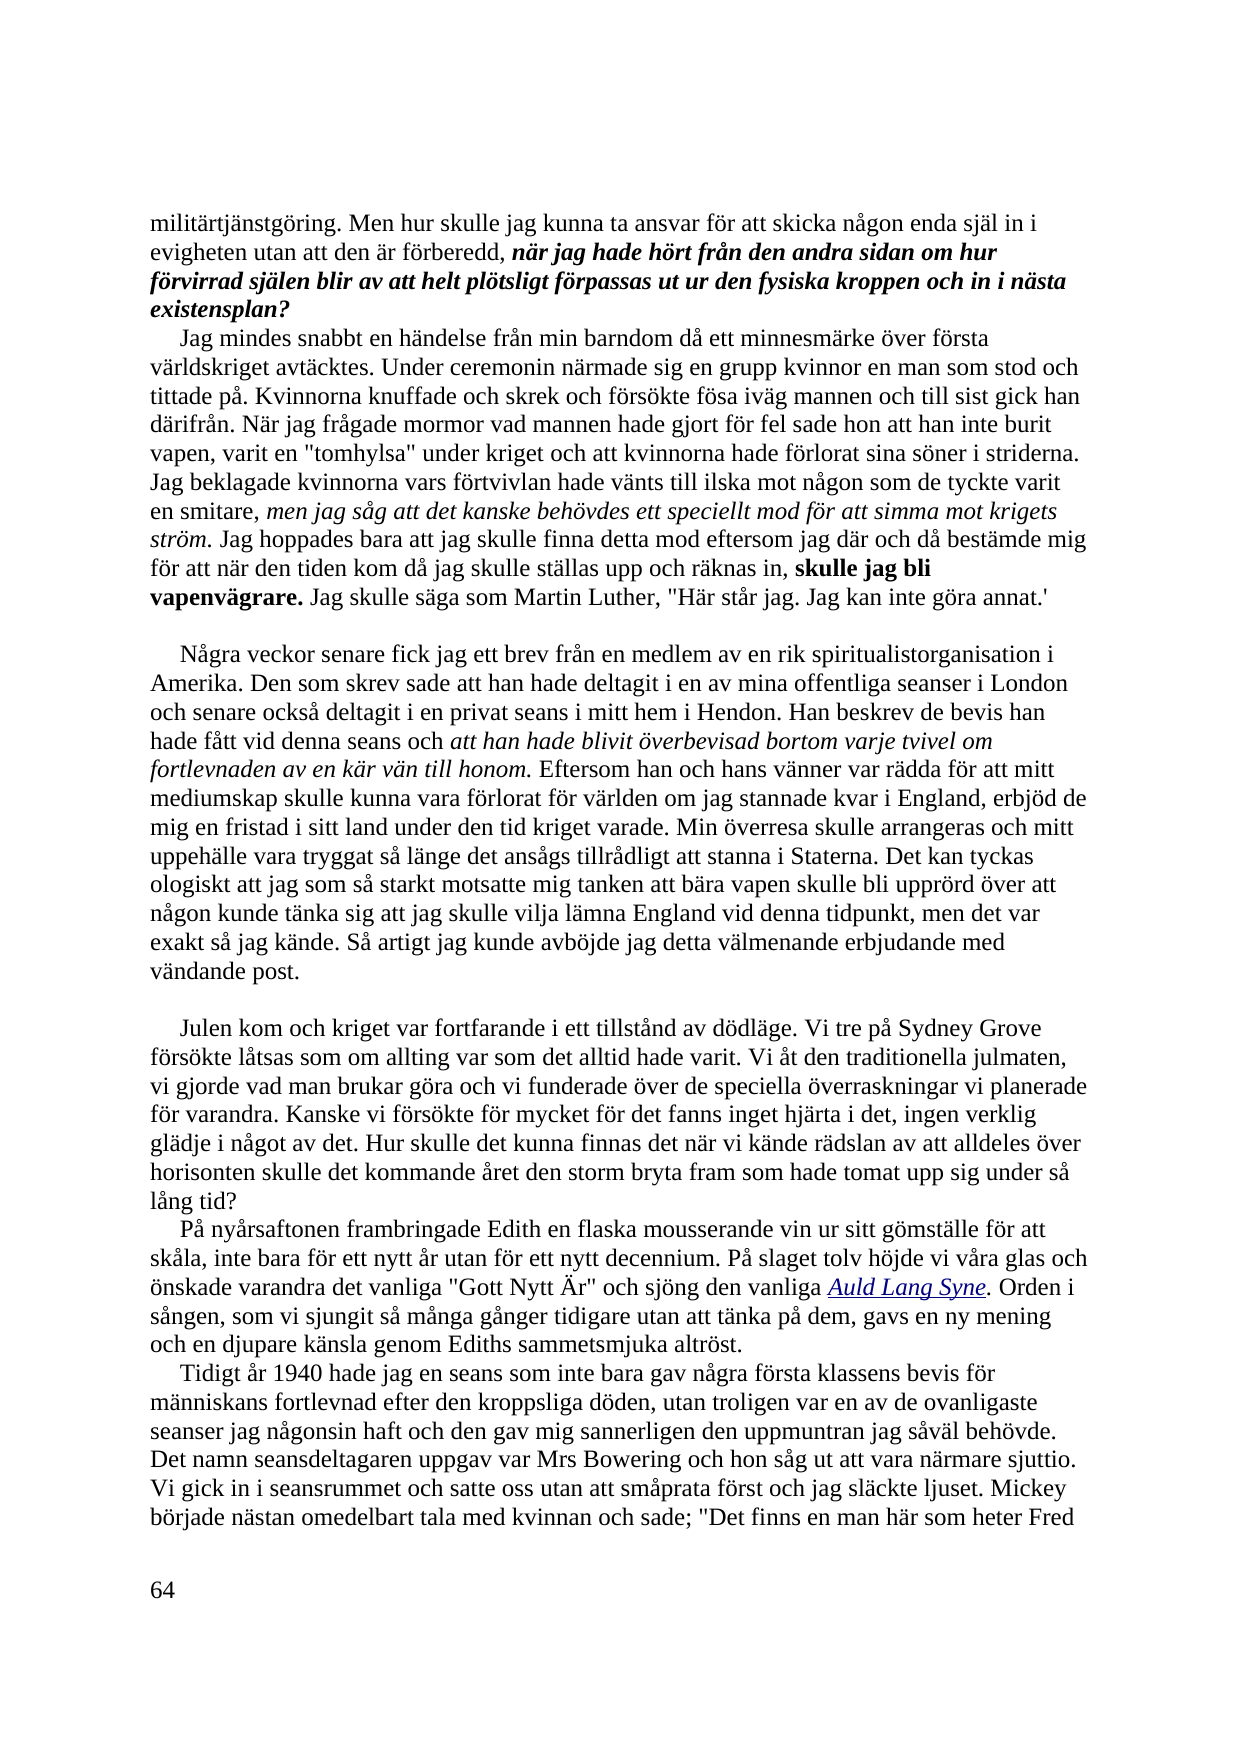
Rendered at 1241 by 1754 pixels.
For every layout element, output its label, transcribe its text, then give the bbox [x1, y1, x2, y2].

text militärtjänstgöring. Men hur skulle jag kunna ta ansvar för att skicka någon enda själ in i evigheten utan att den är förberedd, när jag hade hört från den andra sidan om hur förvirrad själen blir av att helt plötsligt förpassas ut ur den fysiska kroppen och in i nästa existensplan? [150, 208, 1090, 323]
text Julen kom och kriget var fortfarande i ett tillstånd av dödläge. Vi tre på Sydney Grove försökte låtsas som om allting var som det alltid hade varit. Vi åt den traditionella julmaten, vi gjorde vad man brukar göra och vi funderade över de speciella överrask­ningar vi planerade för varandra. Kanske vi försökte för mycket för det fanns inget hjärta i det, ingen verklig glädje i något av det. Hur skulle det kunna finnas det när vi kände rädslan av att allde­les över horisonten skulle det kommande året den storm bryta fram som hade tomat upp sig under så lång tid? [150, 1013, 1090, 1214]
text Jag mindes snabbt en händelse från min barndom då ett minnesmärke över första världskriget avtäcktes. Under ceremonin närmade sig en grupp kvinnor en man som stod och tittade på. Kvinnorna knuffade och skrek och försökte fösa iväg mannen och till sist gick han därifrån. När jag frågade mormor vad mannen hade gjort för fel sade hon att han inte burit vapen, varit en "tomhylsa" under kriget och att kvinnorna hade förlorat sina söner i striderna. Jag beklagade kvinnorna vars förtvivlan hade vänts till ilska mot någon som de tyckte varit en smitare, men jag såg att det kanske behövdes ett speciellt mod för att simma mot krigets ström. Jag hoppades bara att jag skulle finna detta mod eftersom jag där och då bestämde mig för att när den tiden kom då jag skulle ställas upp och räknas in, skulle jag bli vapenvägrare. Jag skulle säga som Martin Luther, "Här står jag. Jag kan inte göra annat.' [150, 323, 1090, 611]
text Några veckor senare fick jag ett brev från en medlem av en rik spiritualistorganisation i Amerika. Den som skrev sade att han hade deltagit i en av mina offentliga seanser i London och senare också deltagit i en privat seans i mitt hem i Hendon. Han beskrev de bevis han hade fått vid denna seans och att han hade blivit överbevisad bortom varje tvivel om fortlevnaden av en kär vän till honom. Eftersom han och hans vänner var rädda för att mitt mediumskap skulle kunna vara förlorat för världen om jag stan­nade kvar i England, erbjöd de mig en fristad i sitt land under den tid kriget varade. Min överresa skulle arrangeras och mitt up­pehälle vara tryggat så länge det ansågs tillrådligt att stanna i Sta­terna. Det kan tyckas ologiskt att jag som så starkt motsatte mig tanken att bära vapen skulle bli upprörd över att någon kunde tänka sig att jag skulle vilja lämna England vid denna tidpunkt, men det var exakt så jag kände. Så artigt jag kunde avböjde jag detta välmenande erbjudande med vändande post. [150, 639, 1090, 984]
text Tidigt år 1940 hade jag en seans som inte bara gav några första klassens bevis för människans fortlevnad efter den kroppsliga döden, utan troligen var en av de ovanligaste seanser jag någonsin haft och den gav mig sannerligen den uppmuntran jag såväl be­hövde. Det namn seansdeltagaren uppgav var Mrs Bowering och hon såg ut att vara närmare sjuttio. Vi gick in i seansrummet och satte oss utan att småprata först och jag släckte ljuset. Mickey började nästan omedelbart tala med kvinnan och sade; "Det finns en man här som heter Fred [150, 1358, 1090, 1531]
text På nyårsaftonen frambringade Edith en flaska mousserande vin ur sitt gömställe för att skåla, inte bara för ett nytt år utan för ett nytt decennium. På slaget tolv höjde vi våra glas och önskade varandra det vanliga "Gott Nytt Är" och sjöng den vanliga Auld Lang Syne. Orden i sången, som vi sjungit så många gånger tidi­gare utan att tänka på dem, gavs en ny mening och en djupare känsla genom Ediths sammetsmjuka altröst. [150, 1214, 1090, 1358]
